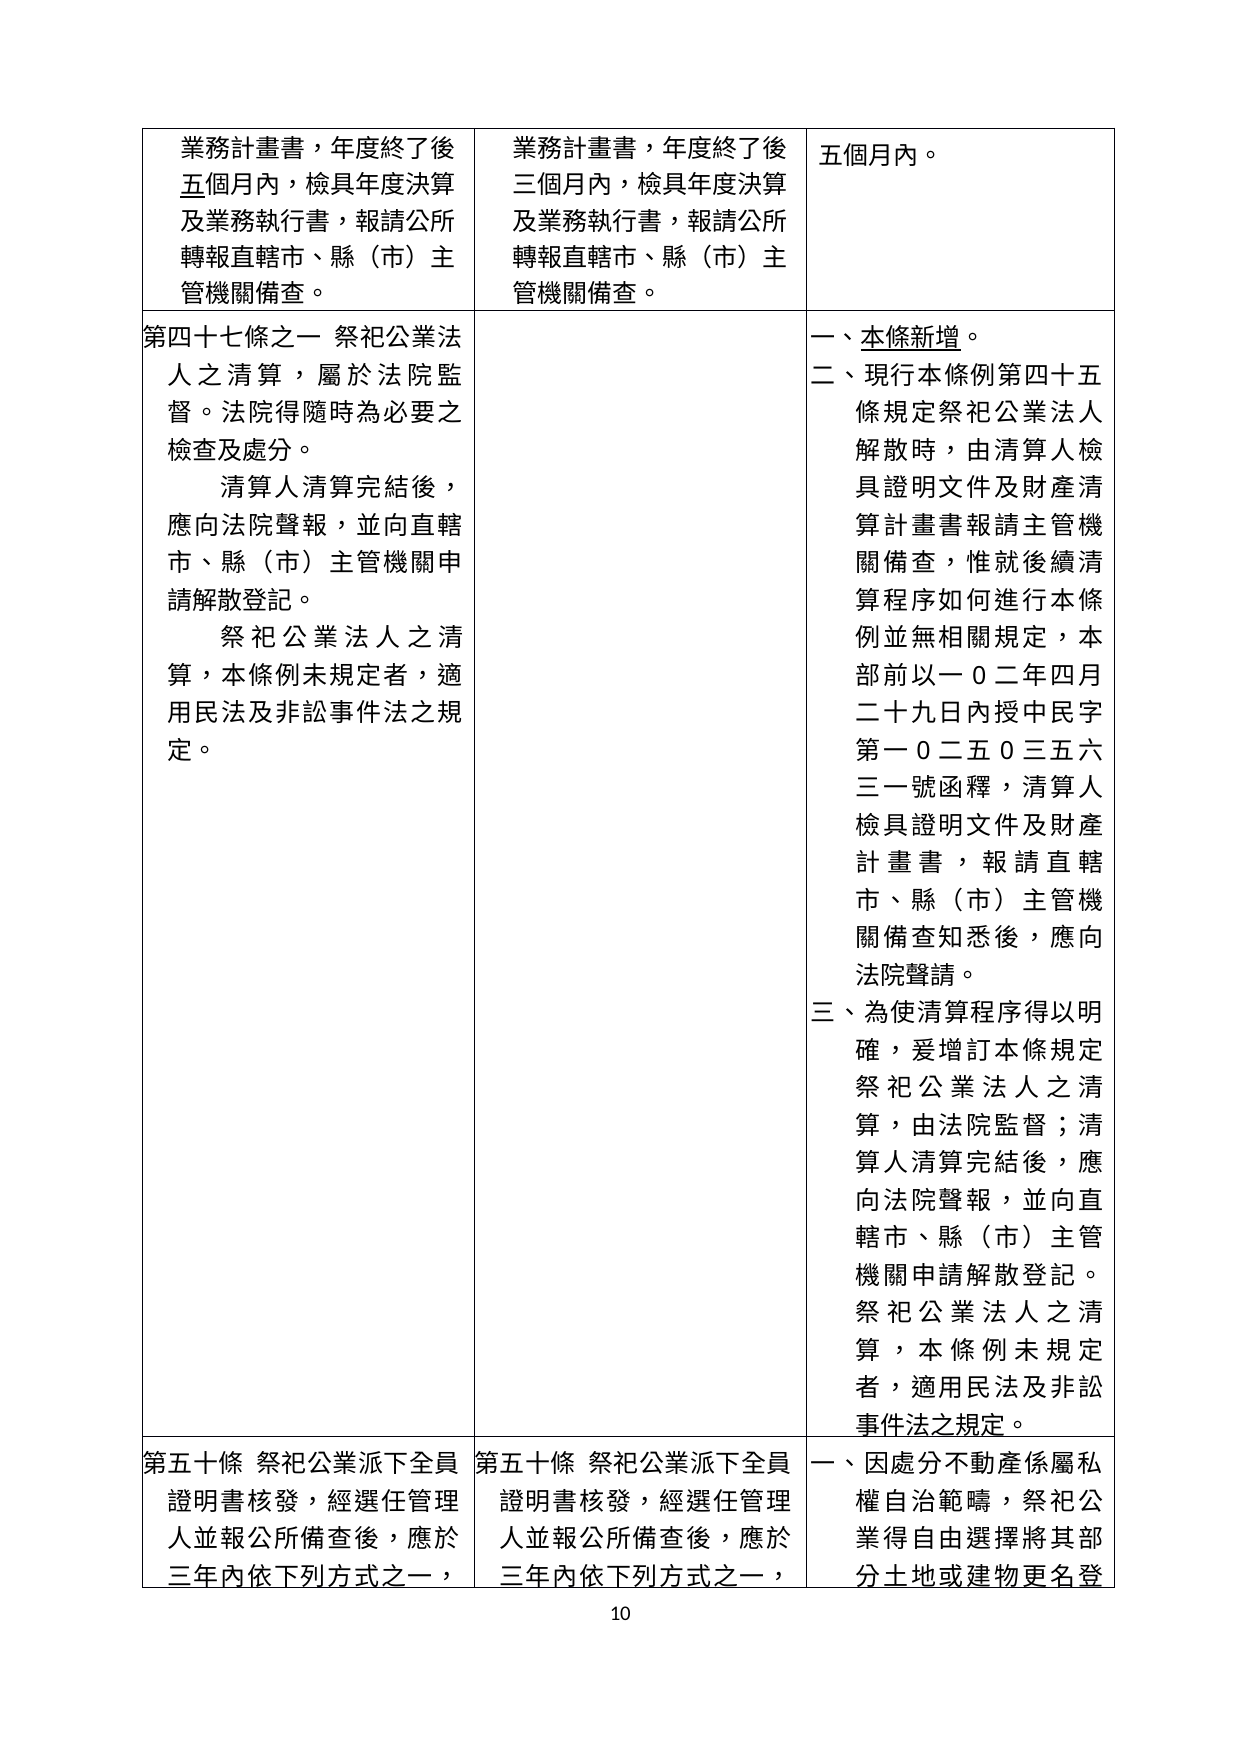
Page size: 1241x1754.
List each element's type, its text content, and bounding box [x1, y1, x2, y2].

table_cell 一、本條新增。 二、現行本條例第四十五條規定祭祀公業法人解散時，由清算人檢具證明文件及財產清算計畫書報請主管機關備查，惟就後續清算程序如何進行本條例並無相關規定，本部前以一0二年四月二十九日內授中民字第一0二五0三五六三一號函釋，清算人檢具證明文件及財產計畫書，報請直轄市、縣（市）主管機關備查知悉後，應向法院聲請。 三、為使清算程序得以明確，爰增訂本條規定祭祀公業法人之清算，由法院監督；清算人清算完結後，應向法院聲報，並向直轄市、縣（市）主管機關申請解散登記。祭祀公業法人之清算，本條例未規定者，適用民法及非訟事件法之規定。 [807, 311, 1114, 1436]
table_cell 五個月內。 [807, 129, 1114, 310]
table_cell 業務計畫書，年度終了後三個月內，檢具年度決算及業務執行書，報請公所轉報直轄市、縣（市）主管機關備查。 [475, 129, 806, 310]
table_cell [475, 311, 806, 1436]
table_cell 一、因處分不動產係屬私權自治範疇，祭祀公業得自由選擇將其部分土地或建物更名登 [807, 1437, 1114, 1587]
table_cell 業務計畫書，年度終了後五個月內，檢具年度決算及業務執行書，報請公所轉報直轄市、縣（市）主管機關備查。 [143, 129, 474, 310]
table_cell 第五十條 祭祀公業派下全員證明書核發，經選任管理人並報公所備查後，應於三年內依下列方式之一， [143, 1437, 474, 1587]
table_cell 第四十七條之一 祭祀公業法人之清算，屬於法院監督。法院得隨時為必要之檢查及處分。 清算人清算完結後，應向法院聲報，並向直轄市、縣（市）主管機關申請解散登記。 祭祀公業法人之清算，本條例未規定者，適用民法及非訟事件法之規定。 [143, 311, 474, 1436]
table_cell 第五十條 祭祀公業派下全員證明書核發，經選任管理人並報公所備查後，應於三年內依下列方式之一， [475, 1437, 806, 1587]
